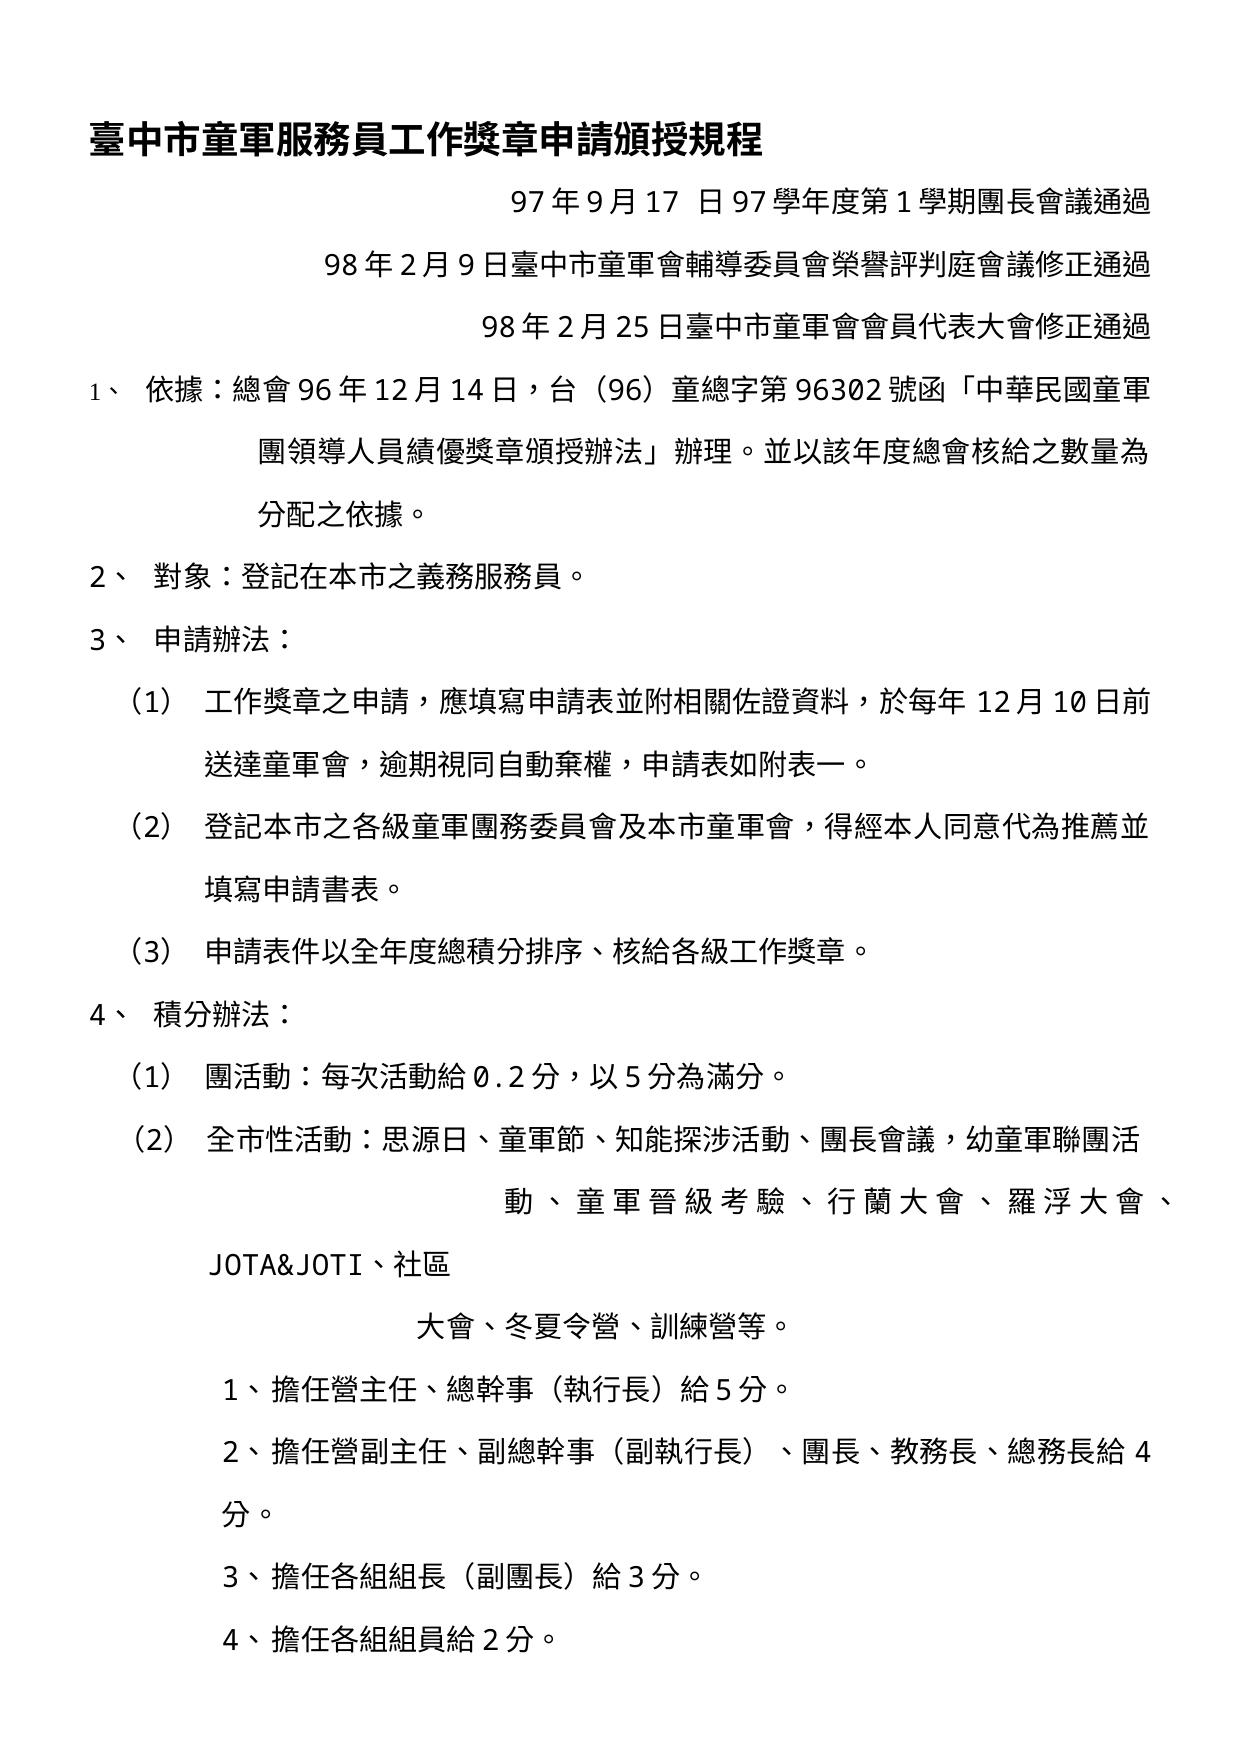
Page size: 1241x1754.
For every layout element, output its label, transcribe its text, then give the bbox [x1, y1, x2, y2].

text 98年2月9日臺中市童軍會輔導委員會榮譽評判庭會議修正通過 [89, 221, 1152, 283]
list 申請辦法： [89, 596, 1152, 658]
list 工作獎章之申請，應填寫申請表並附相關佐證資料，於每年12月10日前送達童軍會，逾期視同自動棄權，申請表如附表一。 [114, 658, 1152, 783]
text 大會、冬夏令營、訓練營等。 [207, 1283, 1152, 1346]
list 登記本市之各級童軍團務委員會及本市童軍會，得經本人同意代為推薦並填寫申請書表。 [114, 783, 1152, 908]
list 擔任各組組長（副團長）給3分。 [222, 1533, 1152, 1596]
text 97年9月17 日97學年度第1學期團長會議通過 [89, 158, 1152, 221]
list 全市性活動：思源日、童軍節、知能探涉活動、團長會議，幼童軍聯團活 [116, 1096, 1152, 1158]
list 積分辦法： [89, 971, 1152, 1033]
text 臺中市童軍服務員工作獎章申請頒授規程 [89, 96, 1152, 158]
text 98年2月25日臺中市童軍會會員代表大會修正通過 [89, 283, 1152, 346]
list 擔任營副主任、副總幹事（副執行長）、團長、教務長、總務長給4分。 [222, 1408, 1152, 1533]
text 動、童軍晉級考驗、行蘭大會、羅浮大會、JOTA&JOTI、社區 [207, 1158, 1152, 1283]
list 依據：總會96年12月14日，台（96）童總字第96302號函「中華民國童軍團領導人員績優獎章頒授辦法」辦理。並以該年度總會核給之數量為分配之依據。 [89, 346, 1152, 533]
list 申請表件以全年度總積分排序、核給各級工作獎章。 [114, 908, 1152, 971]
list 對象：登記在本市之義務服務員。 [89, 533, 1152, 596]
list 擔任營主任、總幹事（執行長）給5分。 [222, 1346, 1152, 1408]
list 團活動：每次活動給0.2分，以5分為滿分。 [114, 1033, 1152, 1096]
list 擔任各組組員給2分。 [222, 1596, 1152, 1658]
